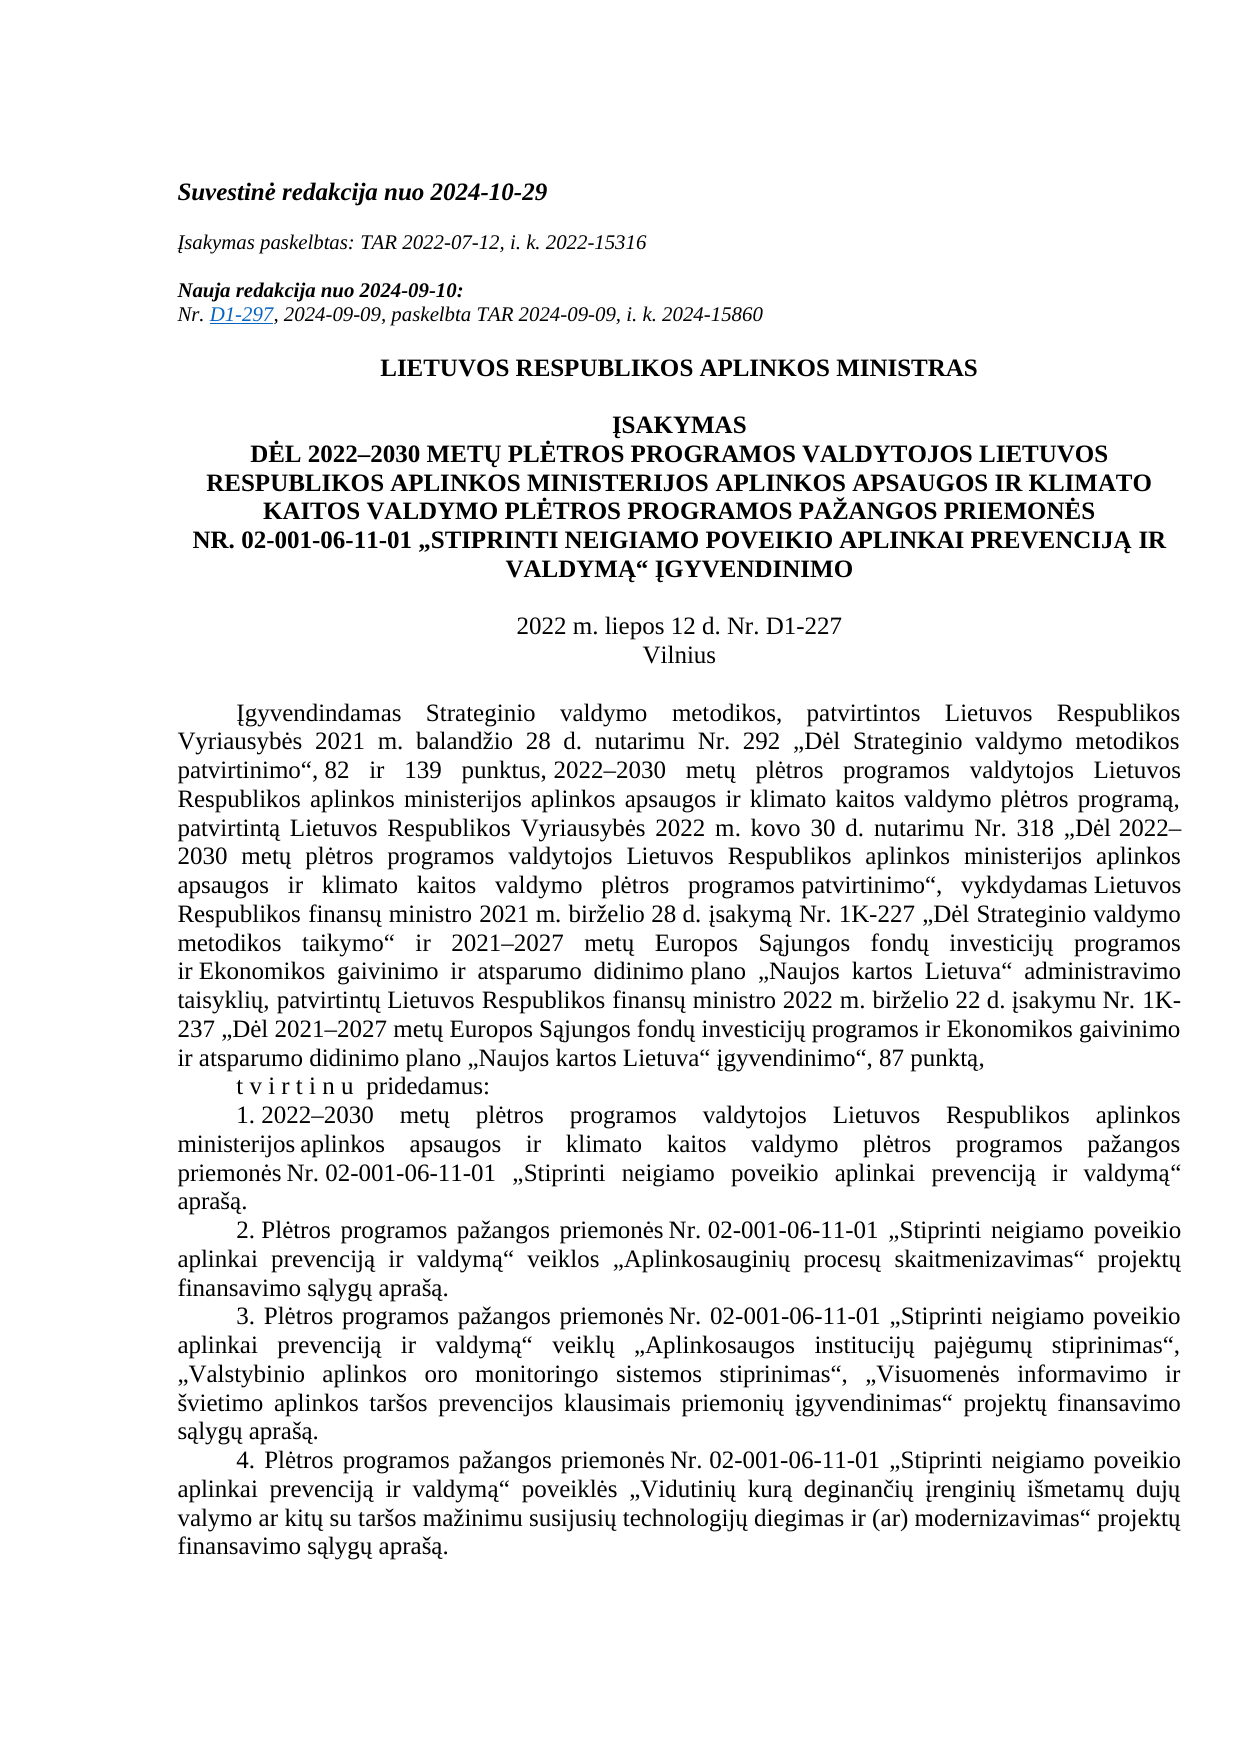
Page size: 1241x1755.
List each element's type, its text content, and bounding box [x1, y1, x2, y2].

text Įsakymas paskelbtas: TAR 2022-07-12, i. k. 2022-15316 [177, 230, 1181, 254]
text 2. Plėtros programos pažangos priemonės Nr. 02-001-06-11-01 „Stiprinti neigiamo poveikio aplinkai prevenciją ir valdymą“ veiklos „Aplinkosauginių procesų skaitmenizavimas“ projektų finansavimo sąlygų aprašą. [177, 1215, 1181, 1301]
text 2022 m. liepos 12 d. Nr. D1-227 [177, 611, 1181, 640]
text 1. 2022–2030 metų plėtros programos valdytojos Lietuvos Respublikos aplinkos ministerijos aplinkos apsaugos ir klimato kaitos valdymo plėtros programos pažangos priemonės Nr. 02-001-06-11-01 „Stiprinti neigiamo poveikio aplinkai prevenciją ir valdymą“ aprašą. [177, 1100, 1181, 1215]
text Įgyvendindamas Strateginio valdymo metodikos, patvirtintos Lietuvos Respublikos Vyriausybės 2021 m. balandžio 28 d. nutarimu Nr. 292 „Dėl Strateginio valdymo metodikos patvirtinimo“, 82 ir 139 punktus, 2022–2030 metų plėtros programos valdytojos Lietuvos Respublikos aplinkos ministerijos aplinkos apsaugos ir klimato kaitos valdymo plėtros programą, patvirtintą Lietuvos Respublikos Vyriausybės 2022 m. kovo 30 d. nutarimu Nr. 318 „Dėl 2022–2030 metų plėtros programos valdytojos Lietuvos Respublikos aplinkos ministerijos aplinkos apsaugos ir klimato kaitos valdymo plėtros programos patvirtinimo“, vykdydamas Lietuvos Respublikos finansų ministro 2021 m. birželio 28 d. įsakymą Nr. 1K-227 „Dėl Strateginio valdymo metodikos taikymo“ ir 2021–2027 metų Europos Sąjungos fondų investicijų programos ir Ekonomikos gaivinimo ir atsparumo didinimo plano „Naujos kartos Lietuva“ administravimo taisyklių, patvirtintų Lietuvos Respublikos finansų ministro 2022 m. birželio 22 d. įsakymu Nr. 1K-237 „Dėl 2021–2027 metų Europos Sąjungos fondų investicijų programos ir Ekonomikos gaivinimo ir atsparumo didinimo plano „Naujos kartos Lietuva“ įgyvendinimo“, 87 punktą, [177, 698, 1181, 1071]
text DĖL 2022–2030 METŲ PLĖTROS PROGRAMOS VALDYTOJOS LIETUVOS RESPUBLIKOS APLINKOS MINISTERIJOS APLINKOS APSAUGOS IR KLIMATO KAITOS VALDYMO PLĖTROS PROGRAMOS PAŽANGOS PRIEMONĖS NR. 02‑001‑06‑11‑01 „STIPRINTI NEIGIAMO POVEIKIO APLINKAI PREVENCIJĄ IR VALDYMĄ“ ĮGYVENDINIMO [177, 439, 1181, 583]
text tvirtinu pridedamus: [177, 1071, 1181, 1100]
text ĮSAKYMAS [177, 410, 1181, 439]
text Vilnius [177, 640, 1181, 669]
text LIETUVOS RESPUBLIKOS APLINKOS MINISTRAS [177, 353, 1181, 381]
text Nr. D1-297, 2024-09-09, paskelbta TAR 2024-09-09, i. k. 2024-15860 [177, 302, 1181, 326]
text Suvestinė redakcija nuo 2024-10-29 [177, 177, 1181, 206]
text 3. Plėtros programos pažangos priemonės Nr. 02-001-06-11-01 „Stiprinti neigiamo poveikio aplinkai prevenciją ir valdymą“ veiklų „Aplinkosaugos institucijų pajėgumų stiprinimas“, „Valstybinio aplinkos oro monitoringo sistemos stiprinimas“, „Visuomenės informavimo ir švietimo aplinkos taršos prevencijos klausimais priemonių įgyvendinimas“ projektų finansavimo sąlygų aprašą. [177, 1301, 1181, 1445]
text 4. Plėtros programos pažangos priemonės Nr. 02-001-06-11-01 „Stiprinti neigiamo poveikio aplinkai prevenciją ir valdymą“ poveiklės „Vidutinių kurą deginančių įrenginių išmetamų dujų valymo ar kitų su taršos mažinimu susijusių technologijų diegimas ir (ar) modernizavimas“ projektų finansavimo sąlygų aprašą. [177, 1445, 1181, 1560]
text Nauja redakcija nuo 2024-09-10: [177, 278, 1181, 302]
